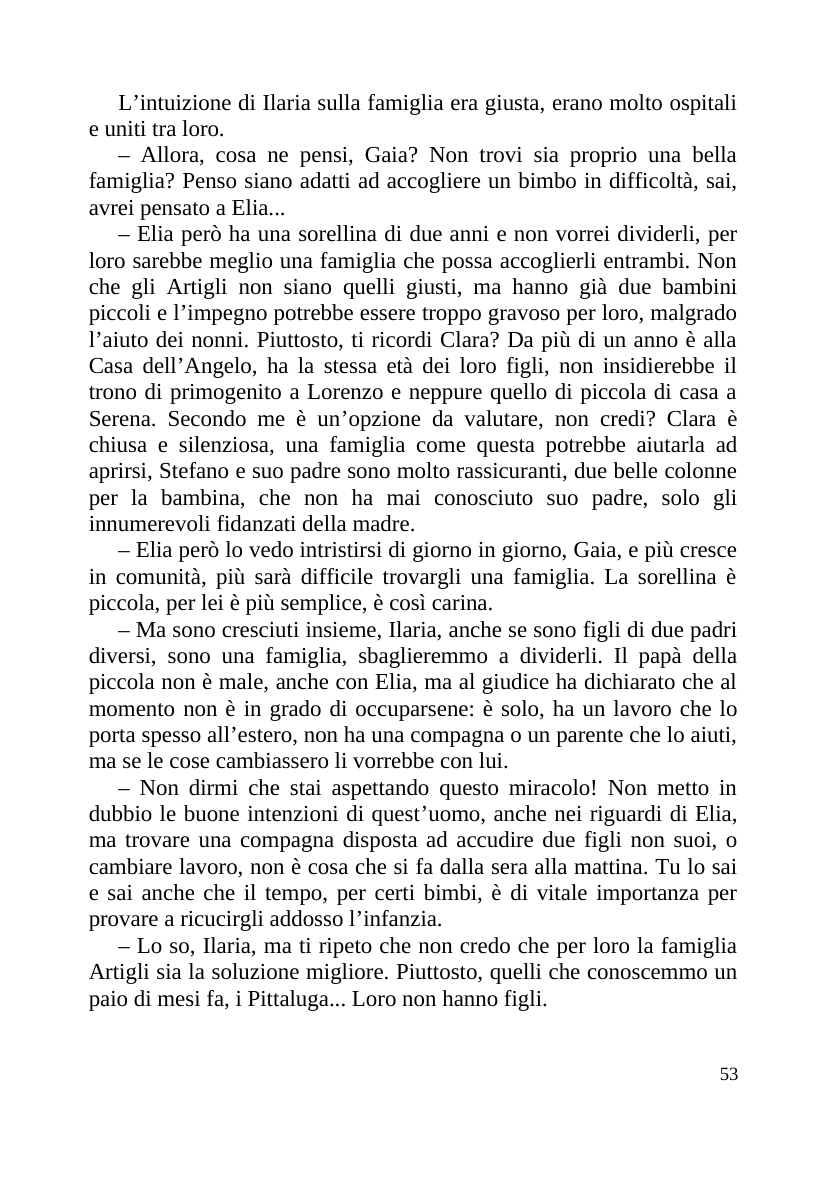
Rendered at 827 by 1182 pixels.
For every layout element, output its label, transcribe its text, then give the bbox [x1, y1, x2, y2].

text L’intuizione di Ilaria sulla famiglia era giusta, erano molto ospitali e uniti tra loro. [88, 88, 738, 141]
text – Elia però lo vedo intristirsi di giorno in giorno, Gaia, e più cresce in comunità, più sarà difficile trovargli una famiglia. La sorellina è piccola, per lei è più semplice, è così carina. [88, 537, 738, 616]
text – Lo so, Ilaria, ma ti ripeto che non credo che per loro la famiglia Artigli sia la soluzione migliore. Piuttosto, quelli che conoscemmo un paio di mesi fa, i Pittaluga... Loro non hanno figli. [88, 932, 738, 1011]
text – Ma sono cresciuti insieme, Ilaria, anche se sono figli di due padri diversi, sono una famiglia, sbaglieremmo a dividerli. Il papà della piccola non è male, anche con Elia, ma al giudice ha dichiarato che al momento non è in grado di occuparsene: è solo, ha un lavoro che lo porta spesso all’estero, non ha una compagna o un parente che lo aiuti, ma se le cose cambiassero li vorrebbe con lui. [88, 616, 738, 774]
text – Elia però ha una sorellina di due anni e non vorrei dividerli, per loro sarebbe meglio una famiglia che possa accoglierli entrambi. Non che gli Artigli non siano quelli giusti, ma hanno già due bambini piccoli e l’impegno potrebbe essere troppo gravoso per loro, malgrado l’aiuto dei nonni. Piuttosto, ti ricordi Clara? Da più di un anno è alla Casa dell’Angelo, ha la stessa età dei loro figli, non insidierebbe il trono di primogenito a Lorenzo e neppure quello di piccola di casa a Serena. Secondo me è un’opzione da valutare, non credi? Clara è chiusa e silenziosa, una famiglia come questa potrebbe aiutarla ad aprirsi, Stefano e suo padre sono molto rassicuranti, due belle colonne per la bambina, che non ha mai conosciuto suo padre, solo gli innumerevoli fidanzati della madre. [88, 220, 738, 537]
text – Allora, cosa ne pensi, Gaia? Non trovi sia proprio una bella famiglia? Penso siano adatti ad accogliere un bimbo in difficoltà, sai, avrei pensato a Elia... [88, 141, 738, 220]
text – Non dirmi che stai aspettando questo miracolo! Non metto in dubbio le buone intenzioni di quest’uomo, anche nei riguardi di Elia, ma trovare una compagna disposta ad accudire due figli non suoi, o cambiare lavoro, non è cosa che si fa dalla sera alla mattina. Tu lo sai e sai anche che il tempo, per certi bimbi, è di vitale importanza per provare a ricucirgli addosso l’infanzia. [88, 774, 738, 932]
